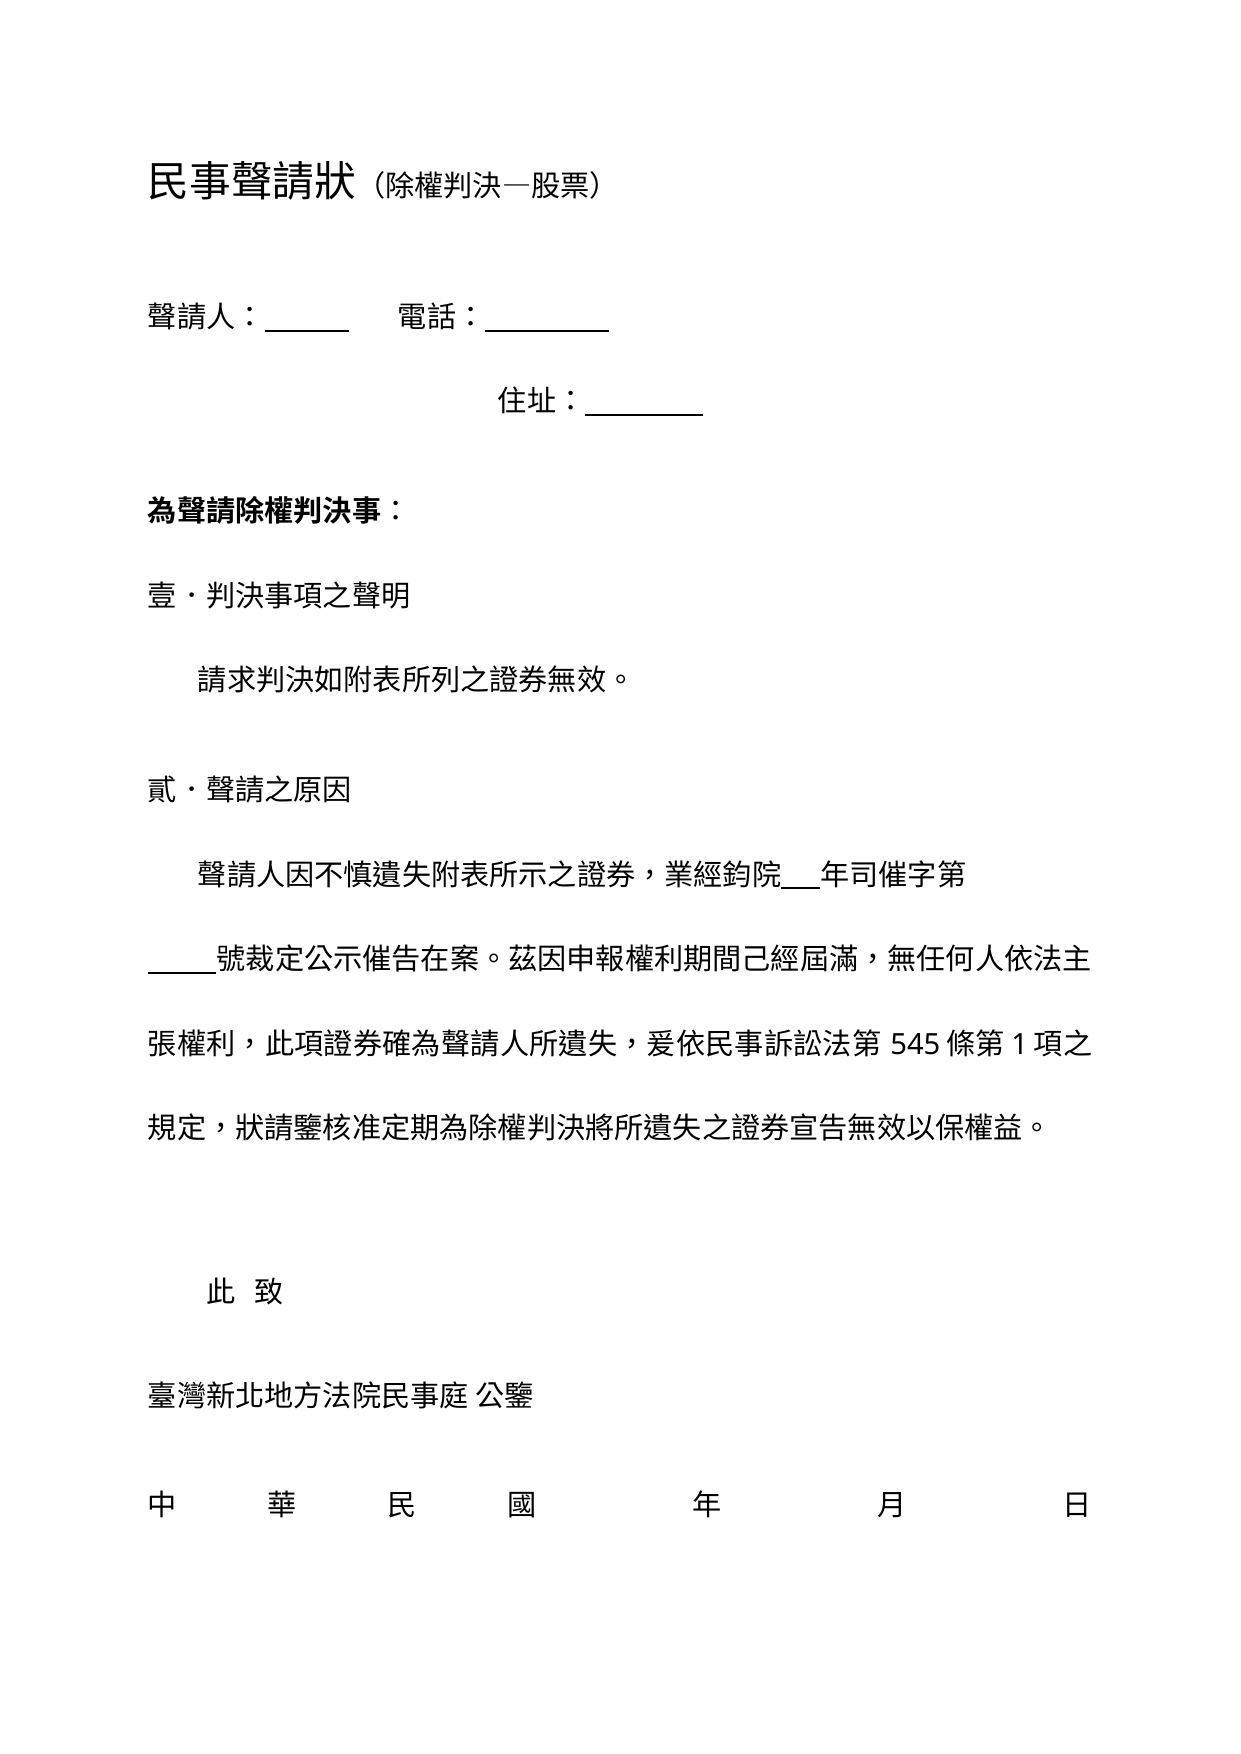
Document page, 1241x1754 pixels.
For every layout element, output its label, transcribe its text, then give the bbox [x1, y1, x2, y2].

text 貳．聲請之原因 [148, 766, 1092, 809]
text 聲請人： 電話： [148, 293, 1092, 336]
text 此 致 [148, 1269, 1092, 1311]
text 住址： [448, 378, 1092, 420]
text 號裁定公示催告在案。茲因申報權利期間己經屆滿，無任何人依法主張權利，此項證券確為聲請人所遺失，爰依民事訴訟法第545條第1項之規定，狀請鑒核准定期為除權判決將所遺失之證券宣告無效以保權益。 [148, 936, 1092, 1147]
text 聲請人因不慎遺失附表所示之證券，業經鈞院 年司催字第 [148, 851, 1092, 893]
text 中 華 民 國 年 月 日 [148, 1482, 1092, 1524]
text 民事聲請狀（除權判決—股票） [148, 148, 1092, 208]
text 臺灣新北地方法院民事庭 公鑒 [148, 1372, 1092, 1414]
text 為聲請除權判決事： [148, 488, 1092, 530]
text 請求判決如附表所列之證券無效。 [148, 657, 1092, 699]
text 壹．判決事項之聲明 [148, 572, 1092, 614]
